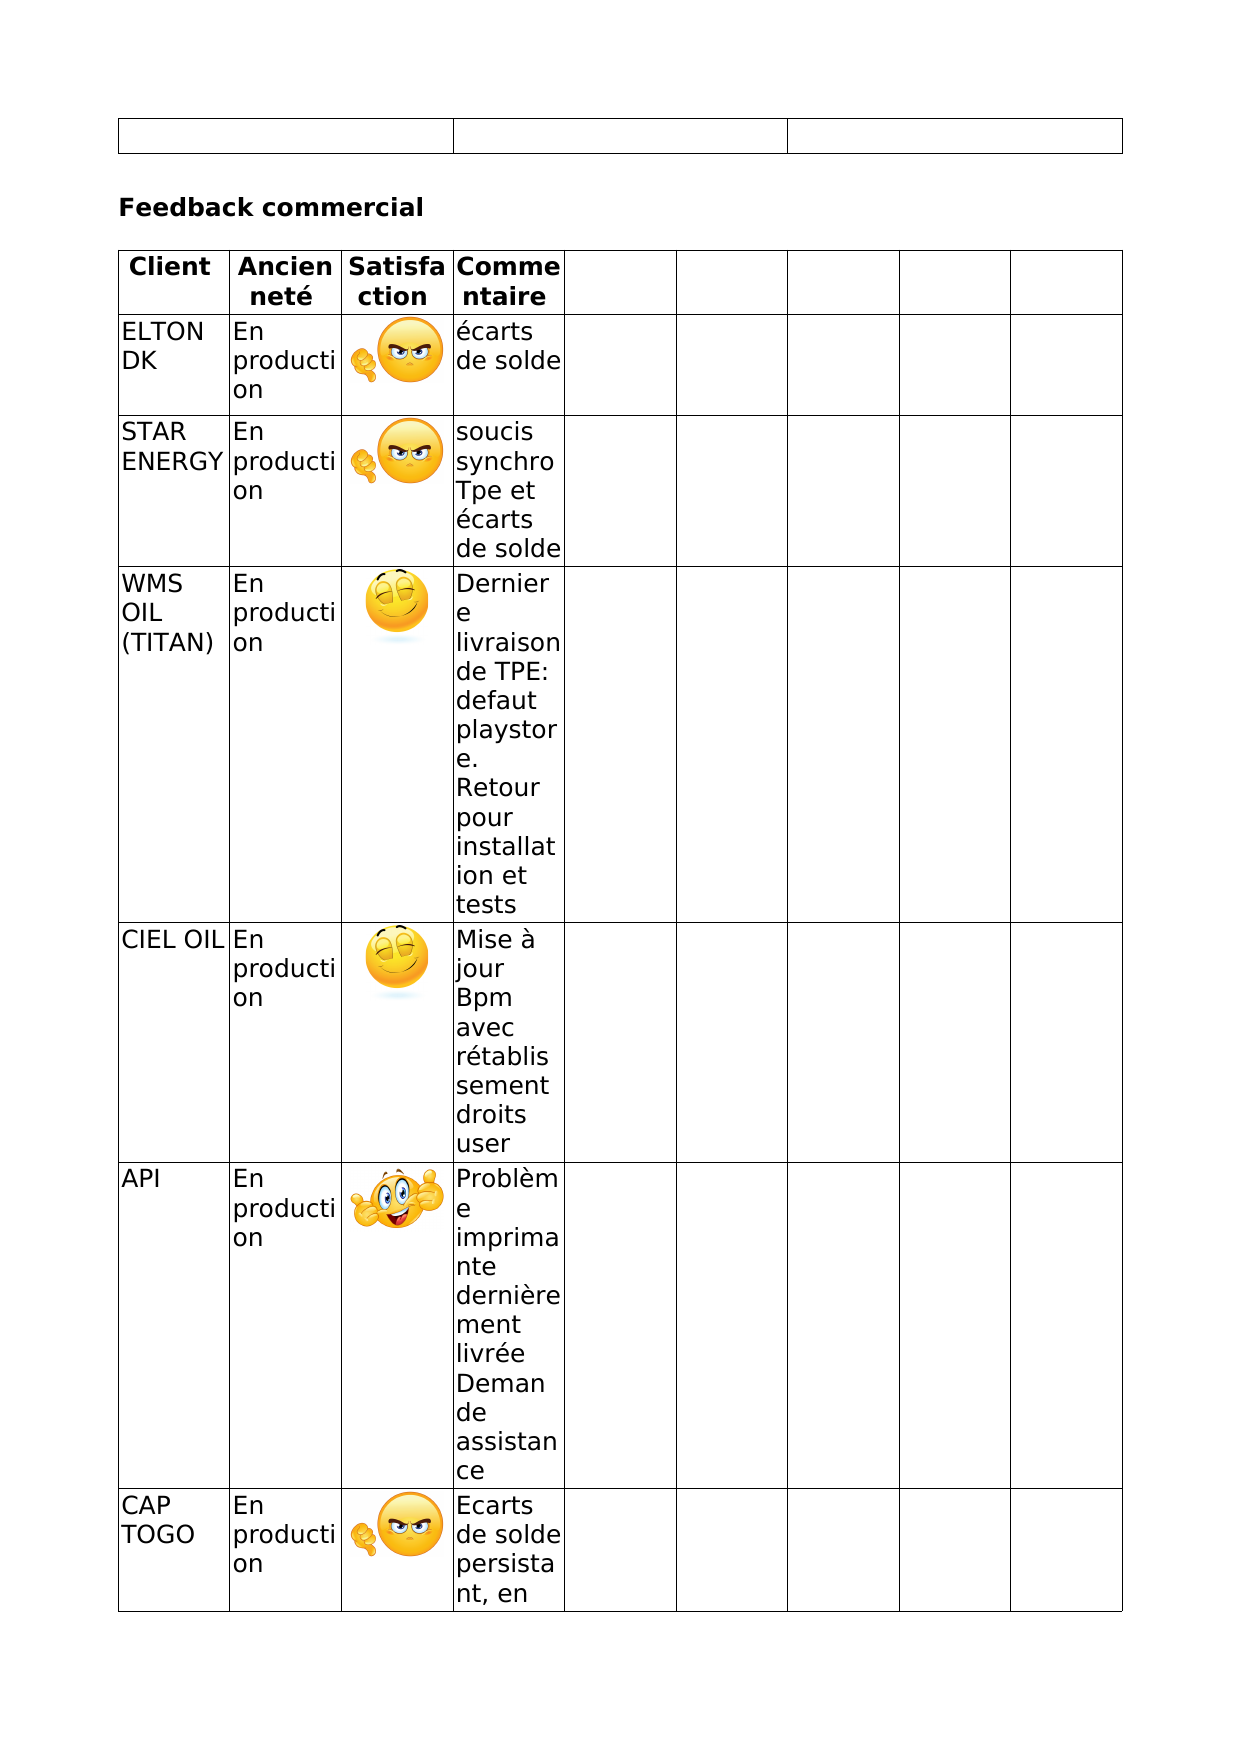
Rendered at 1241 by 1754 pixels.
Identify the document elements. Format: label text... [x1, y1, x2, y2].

table_cell [1011, 1163, 1122, 1488]
table_cell [677, 1163, 787, 1488]
table_cell [1011, 923, 1122, 1162]
table_cell [788, 416, 899, 566]
table_cell [342, 416, 453, 566]
table_cell API [119, 1163, 229, 1488]
table_cell En production [230, 416, 341, 566]
table_cell [677, 923, 787, 1162]
table_cell [1011, 1489, 1122, 1611]
table_cell [677, 1489, 787, 1611]
table_cell En production [230, 567, 341, 922]
table_cell En production [230, 1489, 341, 1611]
table_cell ELTON DK [119, 315, 229, 414]
table_cell [788, 119, 1122, 153]
subtitle Feedback commercial [118, 193, 1122, 222]
picture [350, 316, 444, 383]
picture [365, 569, 429, 645]
table_cell [900, 923, 1010, 1162]
table_cell CAP TOGO [119, 1489, 229, 1611]
table_cell [900, 416, 1010, 566]
table_cell [1011, 315, 1122, 414]
table_cell [788, 567, 899, 922]
table_cell En production [230, 923, 341, 1162]
table_header Client [119, 251, 229, 314]
table_header [788, 251, 899, 314]
table_cell Ecarts de solde persistant, en [454, 1489, 564, 1611]
table_cell [342, 923, 453, 1162]
table_header [677, 251, 787, 314]
table_cell [565, 1163, 676, 1488]
table_cell CIEL OIL [119, 923, 229, 1162]
table_header [1011, 251, 1122, 314]
table_cell [342, 315, 453, 414]
table_cell écarts de solde [454, 315, 564, 414]
table_cell [788, 1489, 899, 1611]
table_cell [900, 567, 1010, 922]
table_cell STAR ENERGY [119, 416, 229, 566]
table_cell WMS OIL (TITAN) [119, 567, 229, 922]
table_cell [677, 567, 787, 922]
table_header [900, 251, 1010, 314]
table_cell [454, 119, 787, 153]
table_cell [677, 315, 787, 414]
table_header Satisfaction [342, 251, 453, 314]
table_cell Mise à jour Bpm avec rétablissement droits user [454, 923, 564, 1162]
table_cell [342, 1163, 453, 1488]
table_cell [788, 923, 899, 1162]
table_cell [342, 1489, 453, 1611]
table_cell [342, 567, 453, 922]
table_header [565, 251, 676, 314]
table_cell En production [230, 315, 341, 414]
table_cell [788, 1163, 899, 1488]
table_cell Derniere livraison de TPE: defaut playstore. Retour pour installation et tests [454, 567, 564, 922]
table_cell [900, 1489, 1010, 1611]
table_cell [1011, 567, 1122, 922]
picture [350, 1491, 444, 1557]
table_cell [1011, 416, 1122, 566]
picture [350, 417, 444, 484]
table_cell [119, 119, 453, 153]
table_cell soucis synchro Tpe et écarts de solde [454, 416, 564, 566]
table_cell [900, 1163, 1010, 1488]
table_header Commentaire [454, 251, 564, 314]
table_cell [565, 923, 676, 1162]
table_cell [565, 567, 676, 922]
table_cell [900, 315, 1010, 414]
table_header Ancienneté [230, 251, 341, 314]
table_cell [677, 416, 787, 566]
picture [365, 925, 429, 1001]
table_cell [565, 1489, 676, 1611]
table_cell [565, 315, 676, 414]
picture [350, 1164, 444, 1232]
table_cell [565, 416, 676, 566]
table_cell Problème imprimante dernièrement livrée Demande assistance [454, 1163, 564, 1488]
table_cell En production [230, 1163, 341, 1488]
table_cell [788, 315, 899, 414]
